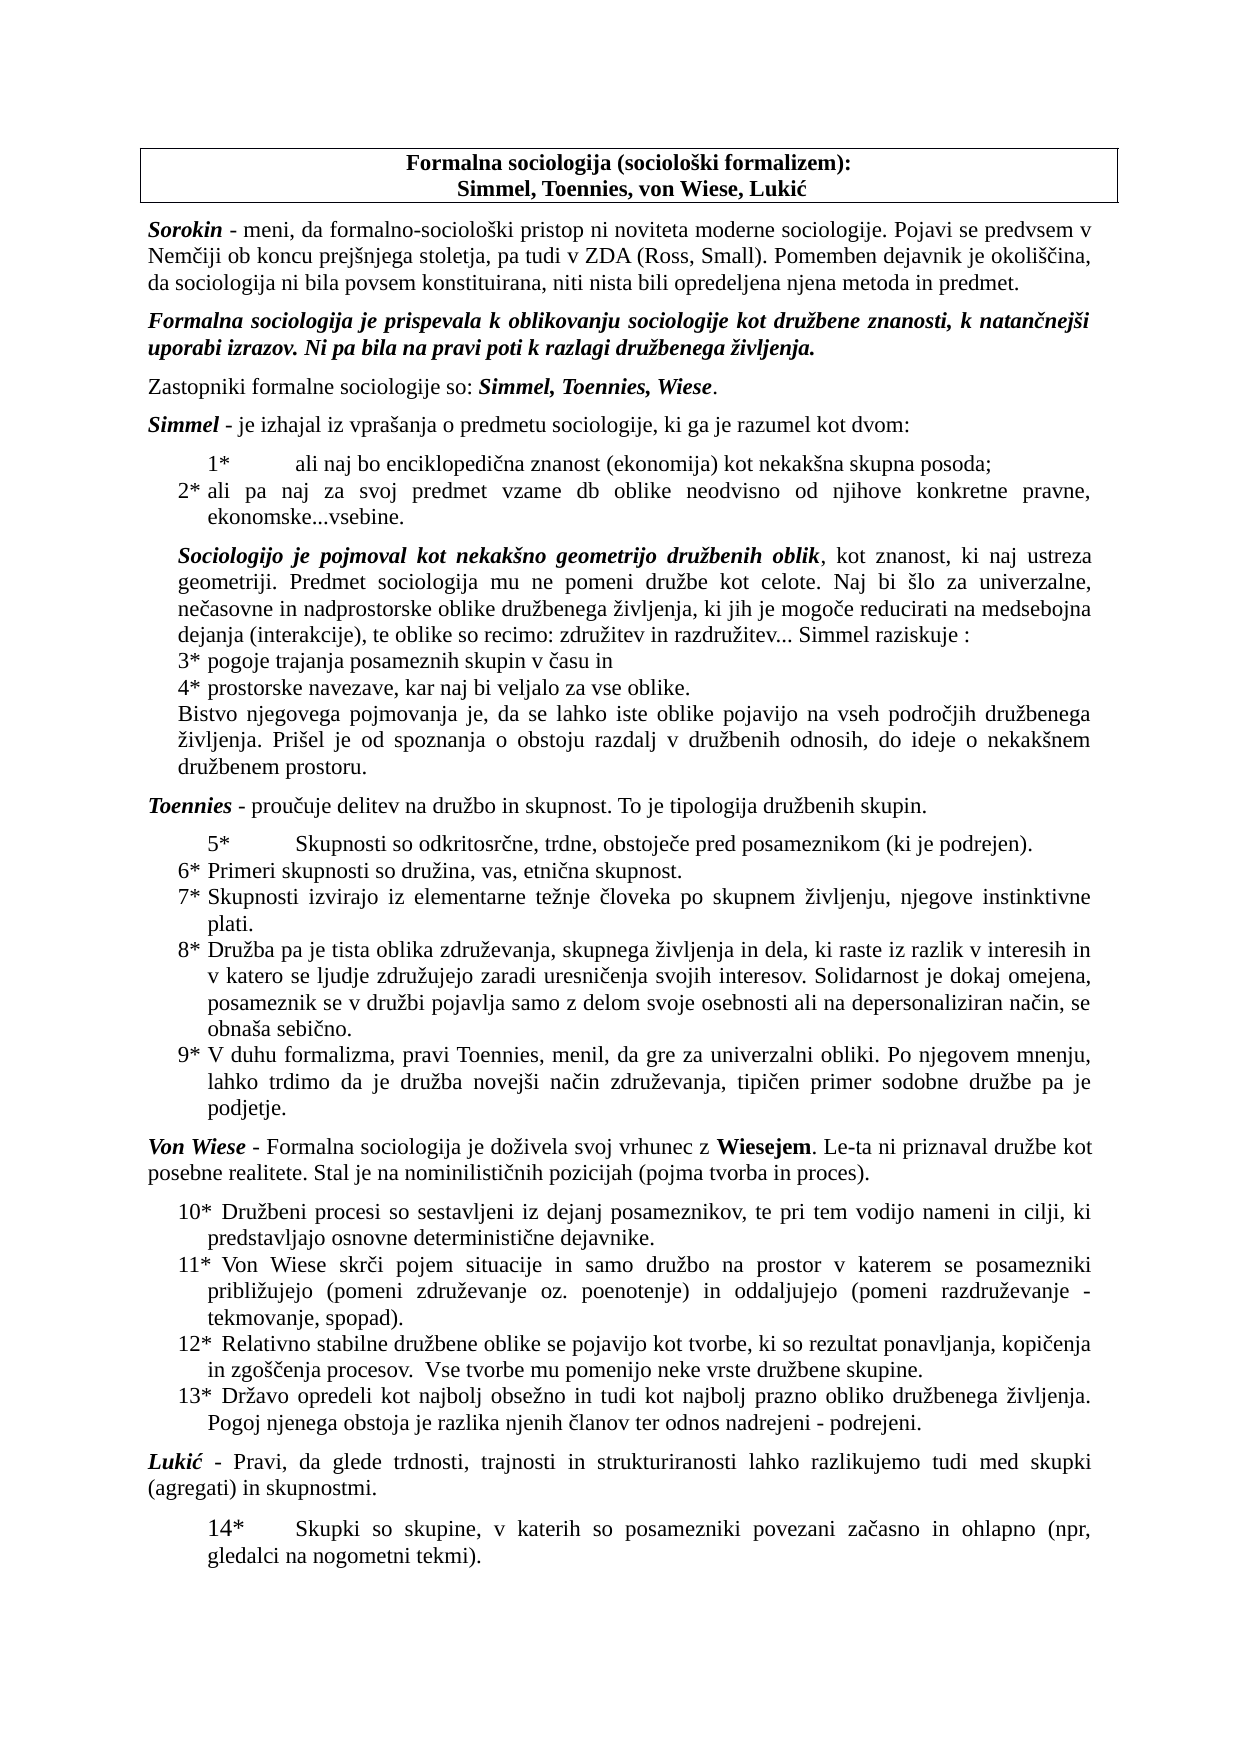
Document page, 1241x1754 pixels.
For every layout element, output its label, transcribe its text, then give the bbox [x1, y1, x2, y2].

list Von Wiese skrči pojem situacije in samo družbo na prostor v katerem se posamezniki približujejo (pomeni združevanje oz. poenotenje) in oddaljujejo (pomeni razdruževanje - tekmovanje, spopad). [178, 1251, 1093, 1330]
table_header Formalna sociologija (sociološki formalizem): Simmel, Toennies, von Wiese, Lukić [141, 149, 1117, 202]
list ali naj bo enciklopedična znanost (ekonomija) kot nekakšna skupna posoda; [207, 450, 1093, 477]
list Skupki so skupine, v katerih so posamezniki povezani začasno in ohlapno (npr, gledalci na nogometni tekmi). [207, 1513, 1093, 1568]
list Državo opredeli kot najbolj obsežno in tudi kot najbolj prazno obliko družbenega življenja. Pogoj njenega obstoja je razlika njenih članov ter odnos nadrejeni - podrejeni. [178, 1383, 1093, 1435]
list V duhu formalizma, pravi Toennies, menil, da gre za univerzalni obliki. Po njegovem mnenju, lahko trdimo da je družba novejši način združevanja, tipičen primer sodobne družbe pa je podjetje. [178, 1041, 1093, 1120]
list Primeri skupnosti so družina, vas, etnična skupnost. [178, 857, 1093, 883]
text Zastopniki formalne sociologije so: Simmel, Toennies, Wiese. [148, 373, 1093, 399]
text Toennies - proučuje delitev na družbo in skupnost. To je tipologija družbenih skupin. [148, 792, 1093, 818]
text Sociologijo je pojmoval kot nekakšno geometrijo družbenih oblik, kot znanost, ki naj ustreza geometriji. Predmet sociologija mu ne pomeni družbe kot celote. Naj bi šlo za univerzalne, nečasovne in nadprostorske oblike družbenega življenja, ki jih je mogoče reducirati na medsebojna dejanja (interakcije), te oblike so recimo: združitev in razdružitev... Simmel raziskuje : [178, 542, 1093, 647]
list Družba pa je tista oblika združevanja, skupnega življenja in dela, ki raste iz razlik v interesih in v katero se ljudje združujejo zaradi uresničenja svojih interesov. Solidarnost je dokaj omejena, posameznik se v družbi pojavlja samo z delom svoje osebnosti ali na depersonaliziran način, se obnaša sebično. [178, 936, 1093, 1041]
text Lukić - Pravi, da glede trdnosti, trajnosti in strukturiranosti lahko razlikujemo tudi med skupki (agregati) in skupnostmi. [148, 1448, 1093, 1501]
list pogoje trajanja posameznih skupin v času in [178, 647, 1093, 674]
list prostorske navezave, kar naj bi veljalo za vse oblike. [178, 674, 1093, 700]
text Von Wiese - Formalna sociologija je doživela svoj vrhunec z Wiesejem. Le-ta ni priznaval družbe kot posebne realitete. Stal je na nominilističnih pozicijah (pojma tvorba in proces). [148, 1133, 1093, 1186]
list Družbeni procesi so sestavljeni iz dejanj posameznikov, te pri tem vodijo nameni in cilji, ki predstavljajo osnovne deterministične dejavnike. [178, 1198, 1093, 1251]
list ali pa naj za svoj predmet vzame db oblike neodvisno od njihove konkretne pravne, ekonomske...vsebine. [178, 477, 1093, 529]
text Formalna sociologija je prispevala k oblikovanju sociologije kot družbene znanosti, k natančnejši uporabi izrazov. Ni pa bila na pravi poti k razlagi družbenega življenja. [148, 307, 1093, 360]
list Skupnosti izvirajo iz elementarne težnje človeka po skupnem življenju, njegove instinktivne plati. [178, 883, 1093, 936]
list Relativno stabilne družbene oblike se pojavijo kot tvorbe, ki so rezultat ponavljanja, kopičenja in zgoščenja procesov. Vse tvorbe mu pomenijo neke vrste družbene skupine. [178, 1330, 1093, 1383]
text Bistvo njegovega pojmovanja je, da se lahko iste oblike pojavijo na vseh področjih družbenega življenja. Prišel je od spoznanja o obstoju razdalj v družbenih odnosih, do ideje o nekakšnem družbenem prostoru. [178, 700, 1093, 779]
text Sorokin - meni, da formalno-sociološki pristop ni noviteta moderne sociologije. Pojavi se predvsem v Nemčiji ob koncu prejšnjega stoletja, pa tudi v ZDA (Ross, Small). Pomemben dejavnik je okoliščina, da sociologija ni bila povsem konstituirana, niti nista bili opredeljena njena metoda in predmet. [148, 216, 1093, 295]
list Skupnosti so odkritosrčne, trdne, obstoječe pred posameznikom (ki je podrejen). [207, 831, 1093, 857]
text Simmel - je izhajal iz vprašanja o predmetu sociologije, ki ga je razumel kot dvom: [148, 412, 1093, 438]
